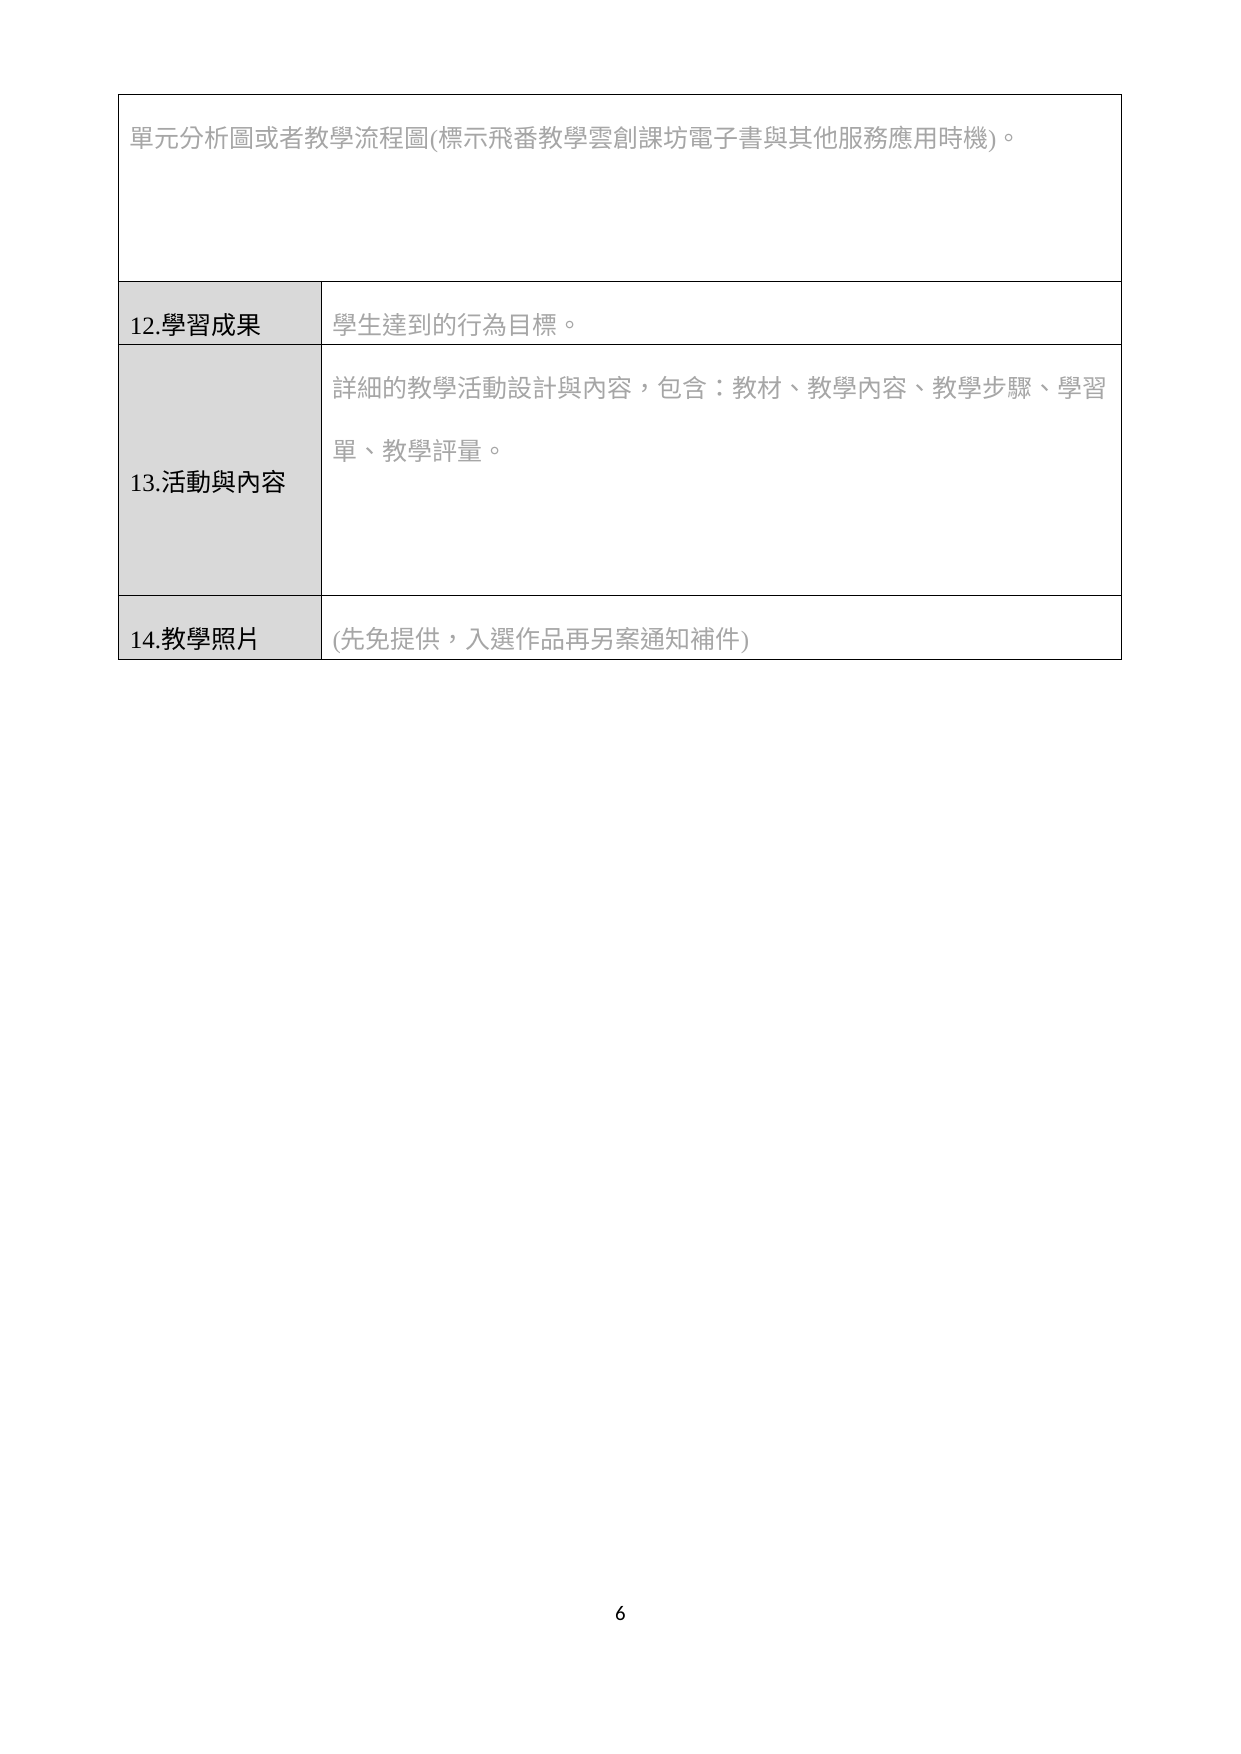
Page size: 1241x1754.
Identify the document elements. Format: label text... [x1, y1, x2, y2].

table_cell 13.活動與內容 [119, 345, 321, 595]
table_cell 學生達到的行為目標。 [322, 282, 1121, 344]
table_cell 詳細的教學活動設計與內容，包含：教材、教學內容、教學步驟、學習單、教學評量。 [322, 345, 1121, 595]
table_cell 12.學習成果 [119, 282, 321, 344]
table_cell (先免提供，入選作品再另案通知補件) [322, 596, 1121, 659]
table_cell 單元分析圖或者教學流程圖(標示飛番教學雲創課坊電子書與其他服務應用時機)。 [119, 95, 1121, 281]
table_cell 14.教學照片 [119, 596, 321, 659]
